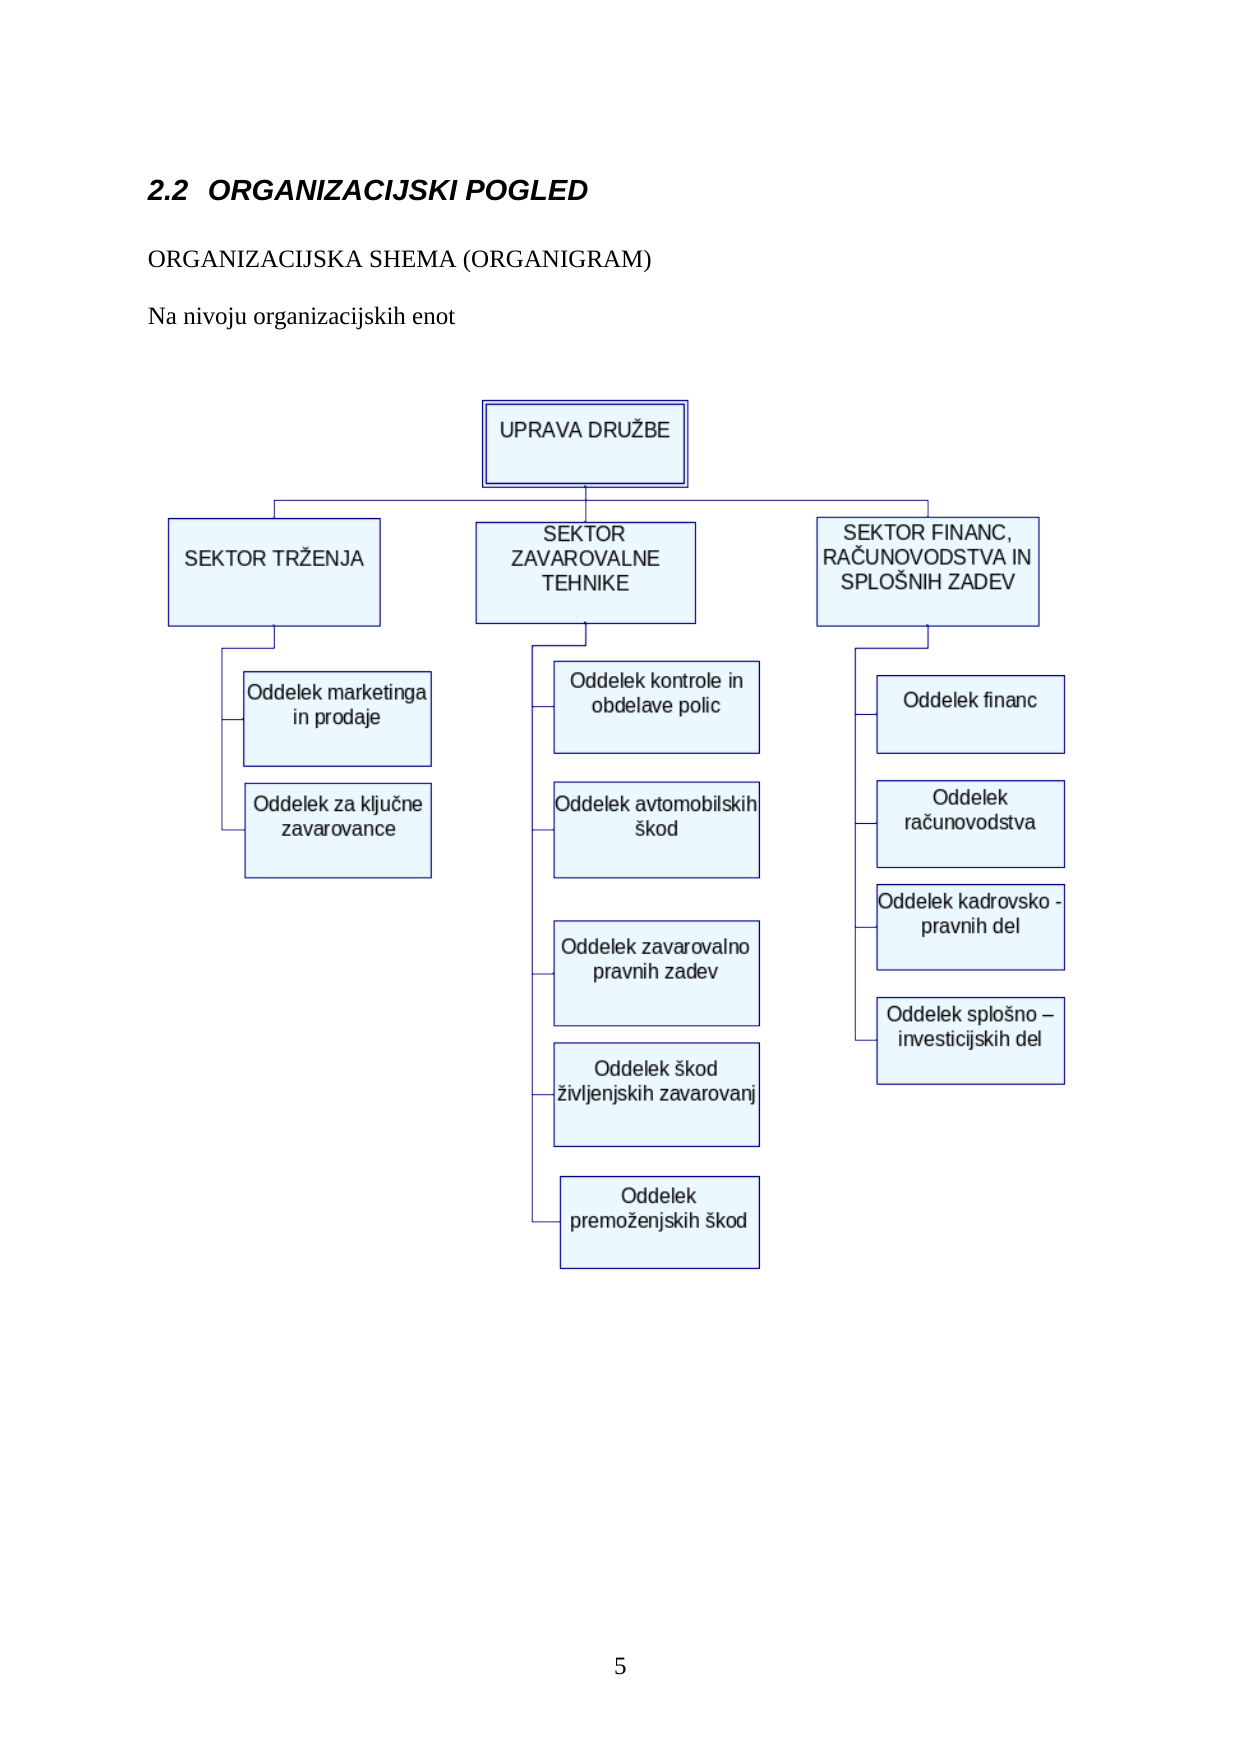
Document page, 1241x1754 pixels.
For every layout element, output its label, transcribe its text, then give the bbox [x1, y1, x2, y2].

subtitle ORGANIZACIJSKI POGLED [148, 173, 1092, 206]
text Na nivoju organizacijskih enot [148, 301, 1092, 330]
text ORGANIZACIJSKA SHEMA (ORGANIGRAM) [148, 244, 1092, 272]
